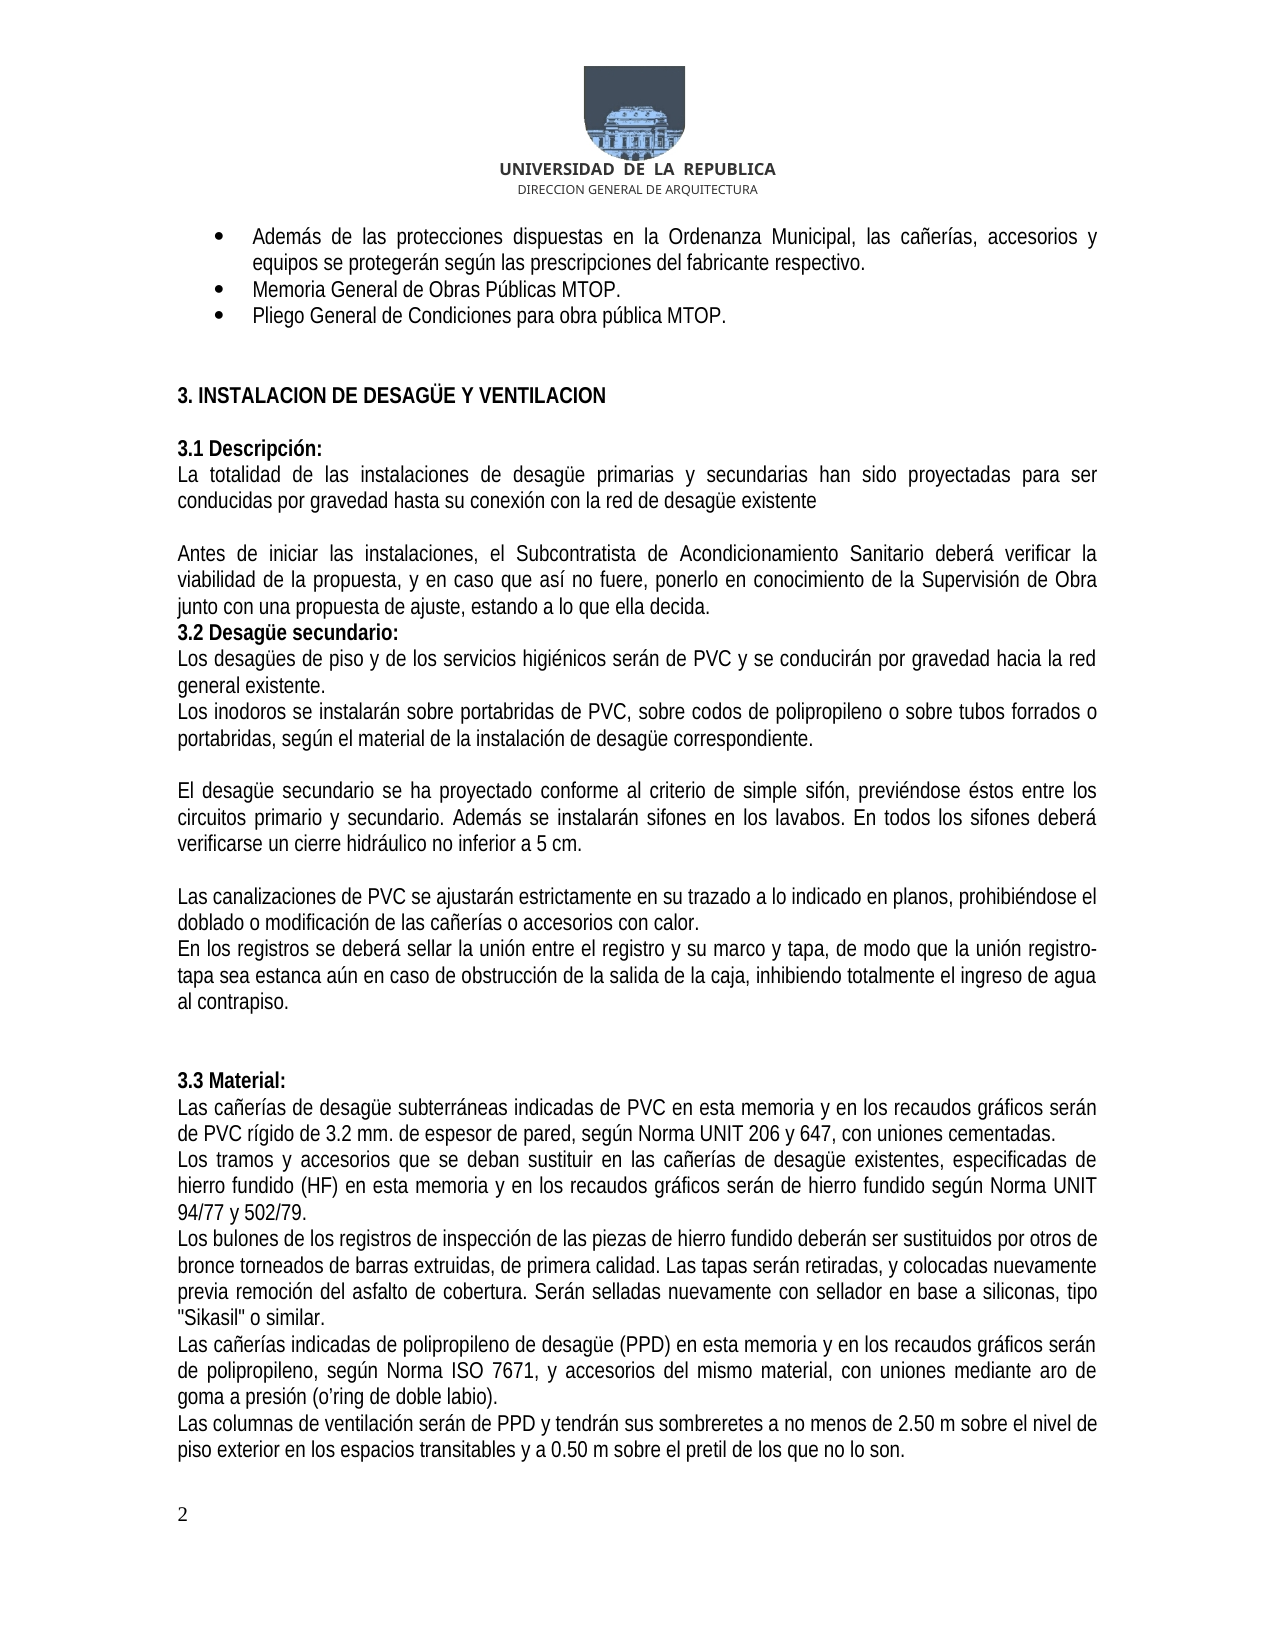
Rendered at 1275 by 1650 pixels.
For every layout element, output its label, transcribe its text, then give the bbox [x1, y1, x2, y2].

list Pliego General de Condiciones para obra pública MTOP. [215, 302, 1098, 328]
text Los bulones de los registros de inspección de las piezas de hierro fundido deberán ser sustituidos por otros de bronce torneados de barras extruidas, de primera calidad. Las tapas serán retiradas, y colocadas nuevamente previa remoción del asfalto de cobertura. Serán selladas nuevamente con sellador en base a siliconas, tipo "Sikasil" o similar. [177, 1225, 1098, 1331]
list Además de las protecciones dispuestas en la Ordenanza Municipal, las cañerías, accesorios y equipos se protegerán según las prescripciones del fabricante respectivo. [215, 223, 1098, 276]
text Las canalizaciones de PVC se ajustarán estrictamente en su trazado a lo indicado en planos, prohibiéndose el doblado o modificación de las cañerías o accesorios con calor. [177, 883, 1098, 935]
text Los inodoros se instalarán sobre portabridas de PVC, sobre codos de polipropileno o sobre tubos forrados o portabridas, según el material de la instalación de desagüe correspondiente. [177, 698, 1098, 751]
text Las columnas de ventilación serán de PPD y tendrán sus sombreretes a no menos de 2.50 m sobre el nivel de piso exterior en los espacios transitables y a 0.50 m sobre el pretil de los que no lo son. [177, 1410, 1098, 1462]
text 3. INSTALACION DE DESAGÜE Y VENTILACION [177, 382, 1098, 408]
text El desagüe secundario se ha proyectado conforme al criterio de simple sifón, previéndose éstos entre los circuitos primario y secundario. Además se instalarán sifones en los lavabos. En todos los sifones deberá verificarse un cierre hidráulico no inferior a 5 cm. [177, 777, 1098, 856]
text 3.3 Material: [177, 1067, 1098, 1093]
text En los registros se deberá sellar la unión entre el registro y su marco y tapa, de modo que la unión registro-tapa sea estanca aún en caso de obstrucción de la salida de la caja, inhibiendo totalmente el ingreso de agua al contrapiso. [177, 935, 1098, 1014]
text Las cañerías indicadas de polipropileno de desagüe (PPD) en esta memoria y en los recaudos gráficos serán de polipropileno, según Norma ISO 7671, y accesorios del mismo material, con uniones mediante aro de goma a presión (o’ring de doble labio). [177, 1331, 1098, 1410]
text 3.2 Desagüe secundario: [177, 619, 1098, 645]
text 3.1 Descripción: [177, 434, 1098, 461]
text La totalidad de las instalaciones de desagüe primarias y secundarias han sido proyectadas para ser conducidas por gravedad hasta su conexión con la red de desagüe existente [177, 461, 1098, 514]
text Las cañerías de desagüe subterráneas indicadas de PVC en esta memoria y en los recaudos gráficos serán de PVC rígido de 3.2 mm. de espesor de pared, según Norma UNIT 206 y 647, con uniones cementadas. [177, 1093, 1098, 1146]
text Los tramos y accesorios que se deban sustituir en las cañerías de desagüe existentes, especificadas de hierro fundido (HF) en esta memoria y en los recaudos gráficos serán de hierro fundido según Norma UNIT 94/77 y 502/79. [177, 1146, 1098, 1225]
list Memoria General de Obras Públicas MTOP. [215, 276, 1098, 302]
text Los desagües de piso y de los servicios higiénicos serán de PVC y se conducirán por gravedad hacia la red general existente. [177, 645, 1098, 698]
text Antes de iniciar las instalaciones, el Subcontratista de Acondicionamiento Sanitario deberá verificar la viabilidad de la propuesta, y en caso que así no fuere, ponerlo en conocimiento de la Supervisión de Obra junto con una propuesta de ajuste, estando a lo que ella decida. [177, 540, 1098, 619]
picture [583, 66, 686, 161]
